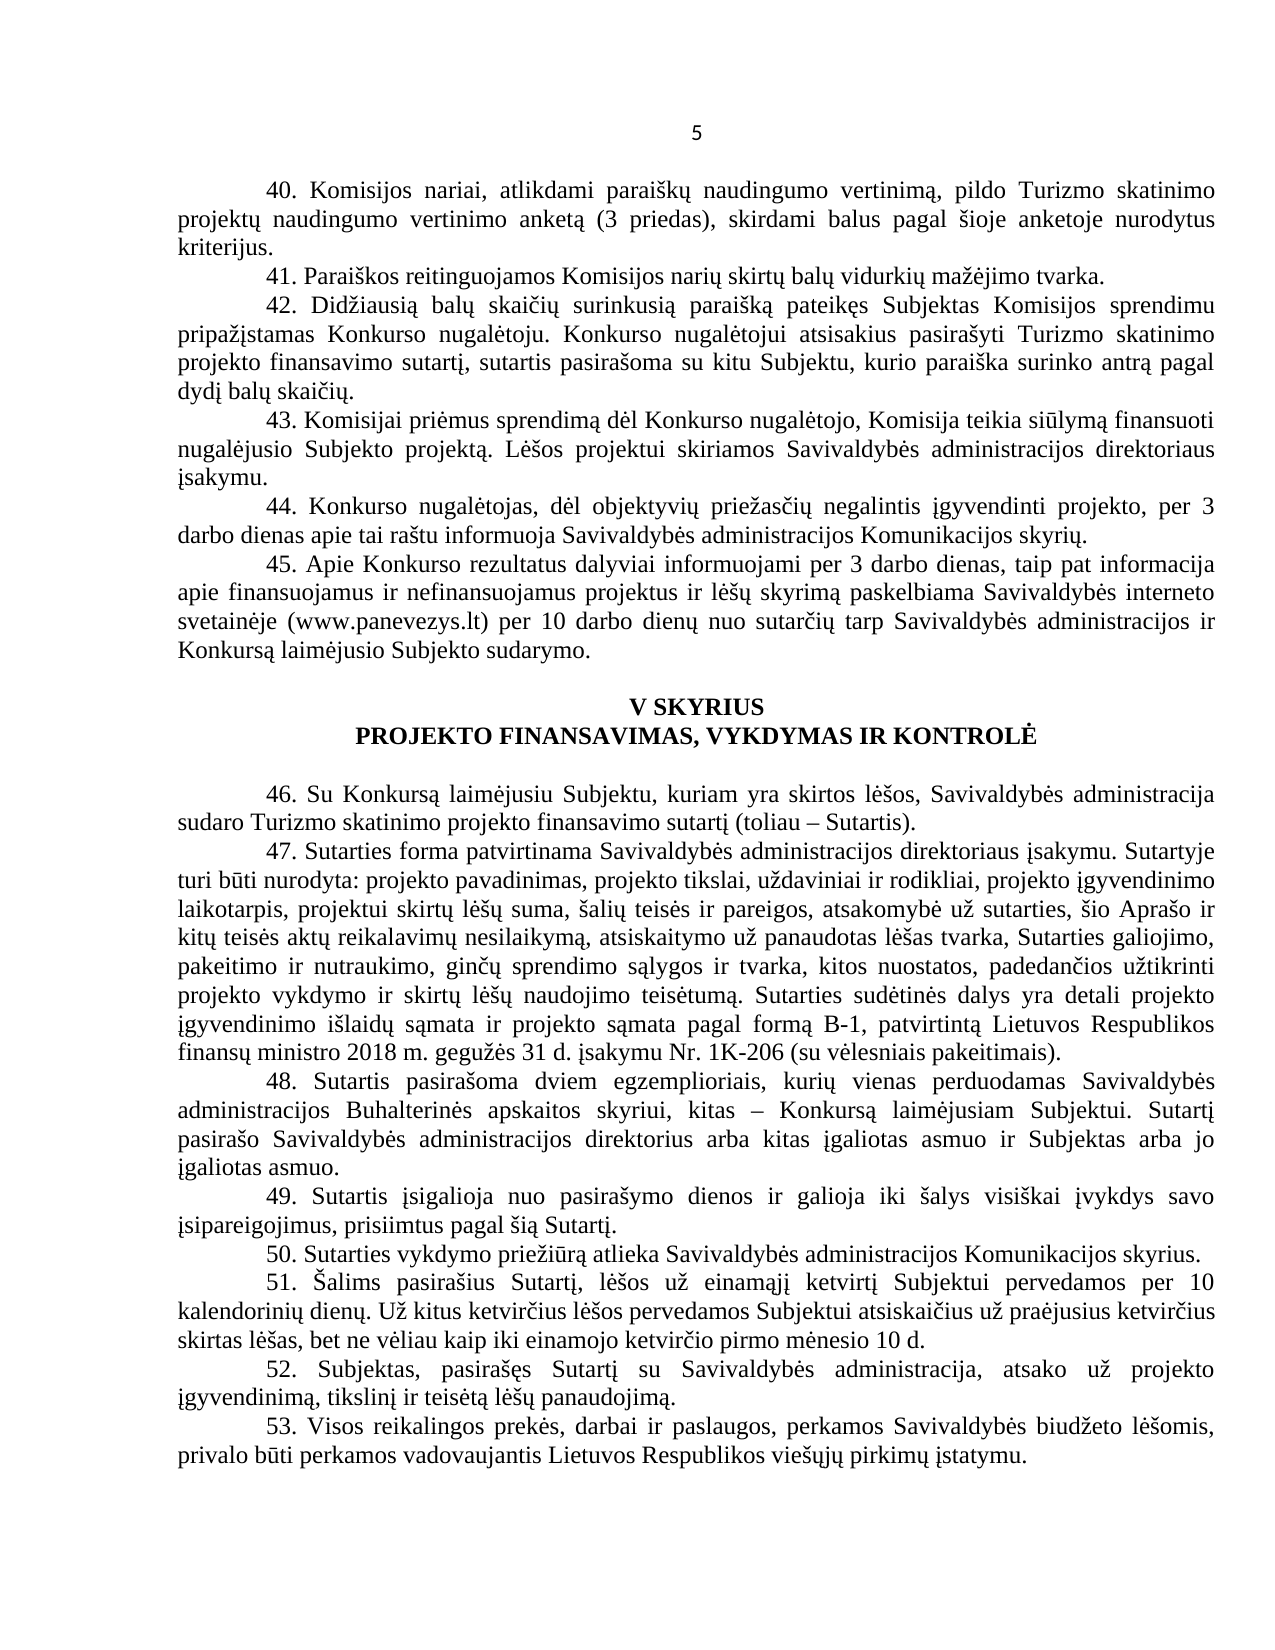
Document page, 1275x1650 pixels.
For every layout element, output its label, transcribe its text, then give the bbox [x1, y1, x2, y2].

text 42. Didžiausią balų skaičių surinkusią paraišką pateikęs Subjektas Komisijos sprendimu pripažįstamas Konkurso nugalėtoju. Konkurso nugalėtojui atsisakius pasirašyti Turizmo skatinimo projekto finansavimo sutartį, sutartis pasirašoma su kitu Subjektu, kurio paraiška surinko antrą pagal dydį balų skaičių. [177, 290, 1216, 405]
text 43. Komisijai priėmus sprendimą dėl Konkurso nugalėtojo, Komisija teikia siūlymą finansuoti nugalėjusio Subjekto projektą. Lėšos projektui skiriamos Savivaldybės administracijos direktoriaus įsakymu. [177, 405, 1216, 491]
text 50. Sutarties vykdymo priežiūrą atlieka Savivaldybės administracijos Komunikacijos skyrius. [177, 1239, 1216, 1267]
text 52. Subjektas, pasirašęs Sutartį su Savivaldybės administracija, atsako už projekto įgyvendinimą, tikslinį ir teisėtą lėšų panaudojimą. [177, 1354, 1216, 1411]
text 48. Sutartis pasirašoma dviem egzemplioriais, kurių vienas perduodamas Savivaldybės administracijos Buhalterinės apskaitos skyriui, kitas – Konkursą laimėjusiam Subjektui. Sutartį pasirašo Savivaldybės administracijos direktorius arba kitas įgaliotas asmuo ir Subjektas arba jo įgaliotas asmuo. [177, 1066, 1216, 1181]
text V SKYRIUS [177, 692, 1216, 721]
text 40. Komisijos nariai, atlikdami paraiškų naudingumo vertinimą, pildo Turizmo skatinimo projektų naudingumo vertinimo anketą (3 priedas), skirdami balus pagal šioje anketoje nurodytus kriterijus. [177, 175, 1216, 261]
text 45. Apie Konkurso rezultatus dalyviai informuojami per 3 darbo dienas, taip pat informacija apie finansuojamus ir nefinansuojamus projektus ir lėšų skyrimą paskelbiama Savivaldybės interneto svetainėje (www.panevezys.lt) per 10 darbo dienų nuo sutarčių tarp Savivaldybės administracijos ir Konkursą laimėjusio Subjekto sudarymo. [177, 549, 1216, 664]
text 53. Visos reikalingos prekės, darbai ir paslaugos, perkamos Savivaldybės biudžeto lėšomis, privalo būti perkamos vadovaujantis Lietuvos Respublikos viešųjų pirkimų įstatymu. [177, 1411, 1216, 1469]
text 47. Sutarties forma patvirtinama Savivaldybės administracijos direktoriaus įsakymu. Sutartyje turi būti nurodyta: projekto pavadinimas, projekto tikslai, uždaviniai ir rodikliai, projekto įgyvendinimo laikotarpis, projektui skirtų lėšų suma, šalių teisės ir pareigos, atsakomybė už sutarties, šio Aprašo ir kitų teisės aktų reikalavimų nesilaikymą, atsiskaitymo už panaudotas lėšas tvarka, Sutarties galiojimo, pakeitimo ir nutraukimo, ginčų sprendimo sąlygos ir tvarka, kitos nuostatos, padedančios užtikrinti projekto vykdymo ir skirtų lėšų naudojimo teisėtumą. Sutarties sudėtinės dalys yra detali projekto įgyvendinimo išlaidų sąmata ir projekto sąmata pagal formą B-1, patvirtintą Lietuvos Respublikos finansų ministro 2018 m. gegužės 31 d. įsakymu Nr. 1K-206 (su vėlesniais pakeitimais). [177, 836, 1216, 1066]
text PROJEKTO FINANSAVIMAS, VYKDYMAS IR KONTROLĖ [177, 721, 1216, 750]
text 46. Su Konkursą laimėjusiu Subjektu, kuriam yra skirtos lėšos, Savivaldybės administracija sudaro Turizmo skatinimo projekto finansavimo sutartį (toliau – Sutartis). [177, 779, 1216, 836]
text 41. Paraiškos reitinguojamos Komisijos narių skirtų balų vidurkių mažėjimo tvarka. [177, 261, 1216, 290]
text 51. Šalims pasirašius Sutartį, lėšos už einamąjį ketvirtį Subjektui pervedamos per 10 kalendorinių dienų. Už kitus ketvirčius lėšos pervedamos Subjektui atsiskaičius už praėjusius ketvirčius skirtas lėšas, bet ne vėliau kaip iki einamojo ketvirčio pirmo mėnesio 10 d. [177, 1267, 1216, 1354]
text 44. Konkurso nugalėtojas, dėl objektyvių priežasčių negalintis įgyvendinti projekto, per 3 darbo dienas apie tai raštu informuoja Savivaldybės administracijos Komunikacijos skyrių. [177, 491, 1216, 549]
text 49. Sutartis įsigalioja nuo pasirašymo dienos ir galioja iki šalys visiškai įvykdys savo įsipareigojimus, prisiimtus pagal šią Sutartį. [177, 1181, 1216, 1239]
